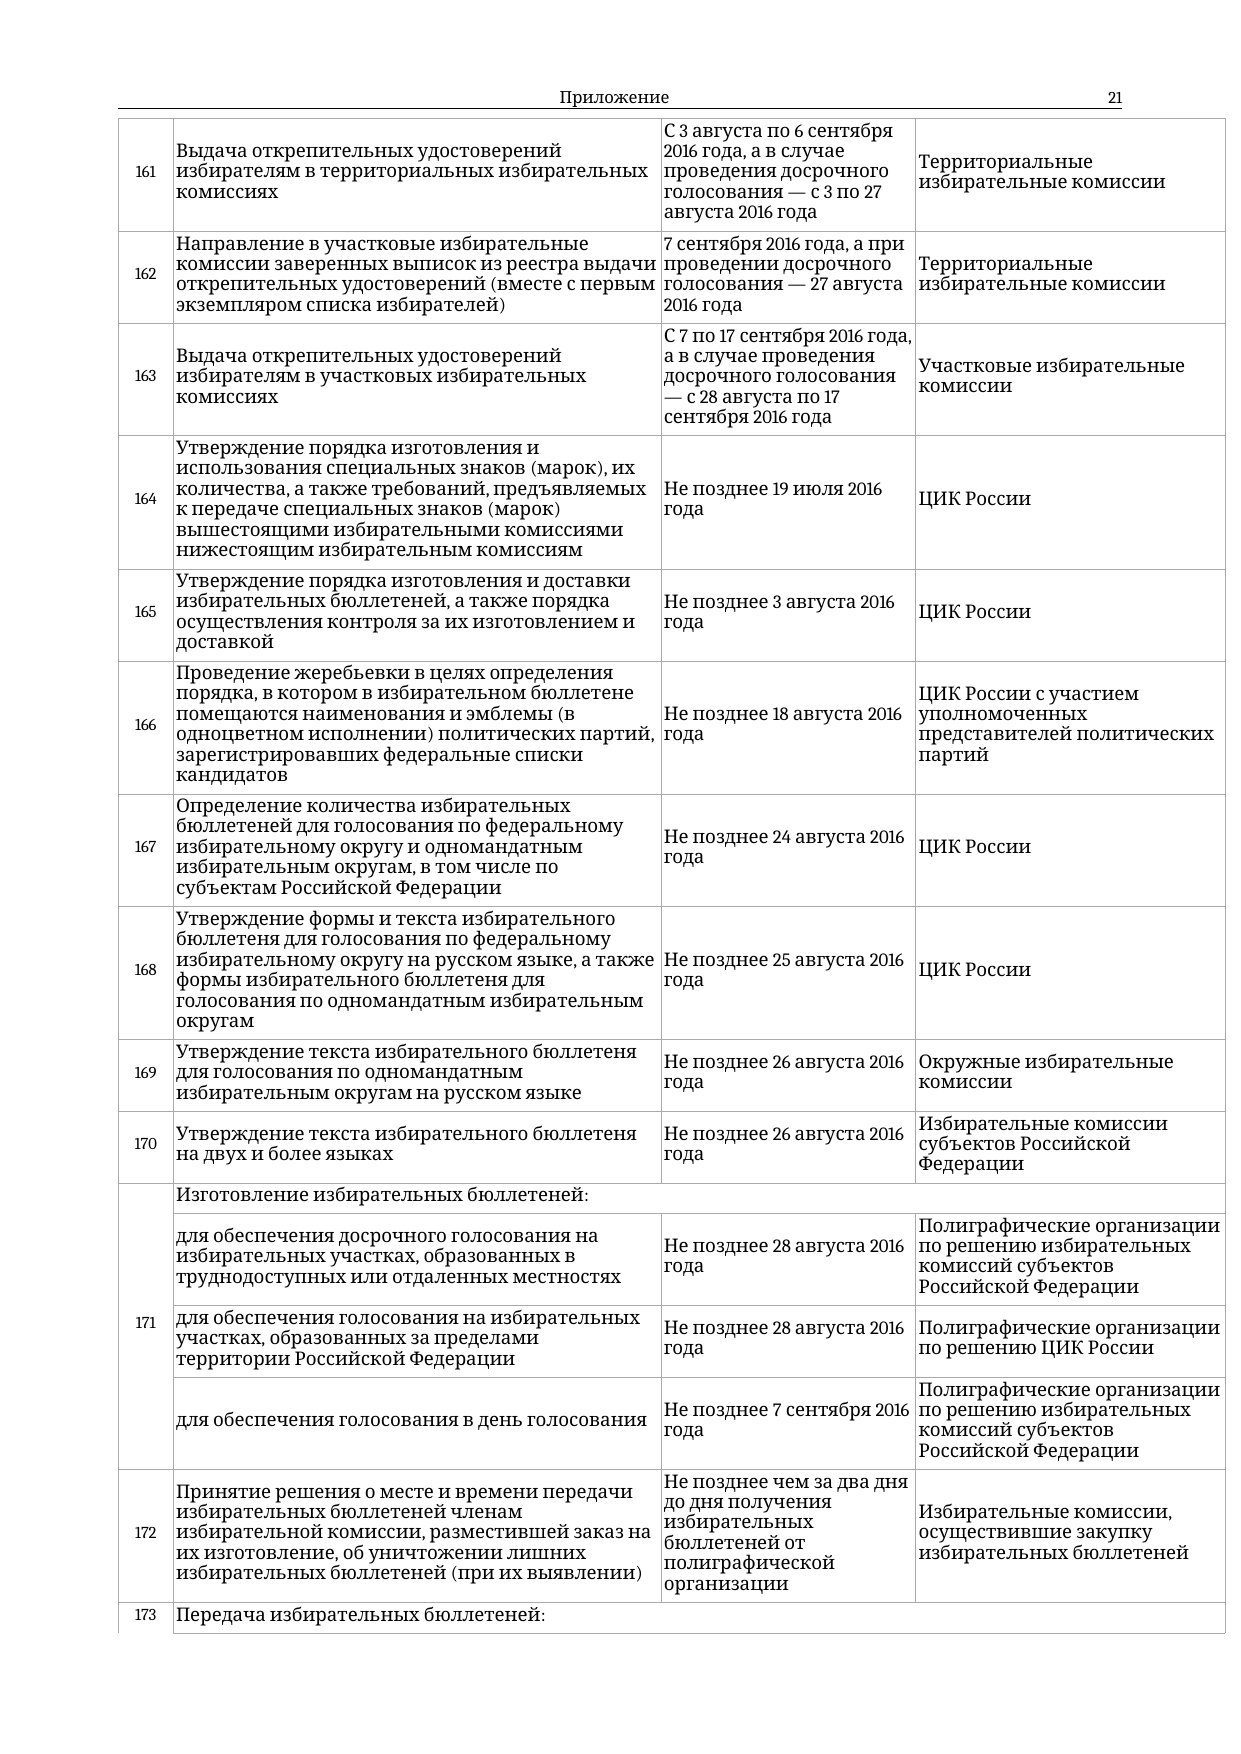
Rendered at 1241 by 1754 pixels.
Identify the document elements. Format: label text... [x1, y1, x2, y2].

table_cell Избирательные комиссии субъектов Российской Федерации [916, 1112, 1225, 1182]
table_cell Утверждение порядка изготовления и доставки избирательных бюллетеней, а также порядка осуществления контроля за их изготовлением и доставкой [174, 570, 661, 661]
table_cell Не позднее 26 августа 2016 года [662, 1112, 915, 1182]
table_cell Утверждение формы и текста избирательного бюллетеня для голосования по федеральному избирательному округу на русском языке, а также формы избирательного бюллетеня для голосования по одномандатным избирательным округам [174, 907, 661, 1039]
table_cell ЦИК России [916, 795, 1225, 906]
table_cell Проведение жеребьевки в целях определения порядка, в котором в избирательном бюллетене помещаются наименования и эмблемы (в одноцветном исполнении) политических партий, зарегистрировавших федеральные списки кандидатов [174, 662, 661, 794]
table_cell Выдача открепительных удостоверений избирателям в участковых избирательных комиссиях [174, 324, 661, 435]
table_cell Не позднее 28 августа 2016 года [662, 1306, 915, 1377]
table_cell Окружные избирательные комиссии [916, 1040, 1225, 1111]
table_cell 171 [119, 1184, 173, 1469]
table_cell 162 [119, 232, 173, 323]
table_cell ЦИК России [916, 436, 1225, 568]
table_cell Полиграфические организации по решению избирательных комиссий субъектов Российской Федерации [916, 1378, 1225, 1469]
table_cell для обеспечения голосования в день голосования [174, 1378, 661, 1469]
table_cell 161 [119, 119, 173, 231]
table_cell Передача избирательных бюллетеней: [174, 1603, 1225, 1632]
table_cell 164 [119, 436, 173, 568]
table_cell Изготовление избирательных бюллетеней: [174, 1184, 1225, 1213]
table_cell Не позднее 28 августа 2016 года [662, 1214, 915, 1305]
table_cell Утверждение текста избирательного бюллетеня для голосования по одномандатным избирательным округам на русском языке [174, 1040, 661, 1111]
table_cell Не позднее 24 августа 2016 года [662, 795, 915, 906]
table_cell Не позднее 7 сентября 2016 года [662, 1378, 915, 1469]
table_cell Полиграфические организации по решению ЦИК России [916, 1306, 1225, 1377]
table_cell 170 [119, 1112, 173, 1182]
table_cell 168 [119, 907, 173, 1039]
table_cell Участковые избирательные комиссии [916, 324, 1225, 435]
table_cell Принятие решения о месте и времени передачи избирательных бюллетеней членам избирательной комиссии, разместившей заказ на их изготовление, об уничтожении лишних избирательных бюллетеней (при их выявлении) [174, 1470, 661, 1602]
table_cell С 7 по 17 сентября 2016 года, а в случае проведения досрочного голосования — с 28 августа по 17 сентября 2016 года [662, 324, 915, 435]
table_cell 169 [119, 1040, 173, 1111]
table_cell 166 [119, 662, 173, 794]
table_cell Не позднее 3 августа 2016 года [662, 570, 915, 661]
table_cell Утверждение текста избирательного бюллетеня на двух и более языках [174, 1112, 661, 1182]
table_cell Не позднее 26 августа 2016 года [662, 1040, 915, 1111]
table_cell Не позднее 25 августа 2016 года [662, 907, 915, 1039]
table_cell Выдача открепительных удостоверений избирателям в территориальных избирательных комиссиях [174, 119, 661, 231]
table_cell Территориальные избирательные комиссии [916, 232, 1225, 323]
table_cell Избирательные комиссии, осуществившие закупку избирательных бюллетеней [916, 1470, 1225, 1602]
table_cell 163 [119, 324, 173, 435]
table_cell 167 [119, 795, 173, 906]
table_cell 165 [119, 570, 173, 661]
table_cell Полиграфические организации по решению избирательных комиссий субъектов Российской Федерации [916, 1214, 1225, 1305]
table_cell ЦИК России с участием уполномоченных представителей политических партий [916, 662, 1225, 794]
table_cell Не позднее 19 июля 2016 года [662, 436, 915, 568]
table_cell Не позднее чем за два дня до дня получения избирательных бюллетеней от полиграфической организации [662, 1470, 915, 1602]
table_cell Не позднее 18 августа 2016 года [662, 662, 915, 794]
table_cell Определение количества избирательных бюллетеней для голосования по федеральному избирательному округу и одномандатным избирательным округам, в том числе по субъектам Российской Федерации [174, 795, 661, 906]
table_cell для обеспечения голосования на избирательных участках, образованных за пределами территории Российской Федерации [174, 1306, 661, 1377]
table_cell ЦИК России [916, 907, 1225, 1039]
table_cell 172 [119, 1470, 173, 1602]
table_cell Территориальные избирательные комиссии [916, 119, 1225, 231]
table_cell ЦИК России [916, 570, 1225, 661]
table_cell для обеспечения досрочного голосования на избирательных участках, образованных в труднодоступных или отдаленных местностях [174, 1214, 661, 1305]
table_cell 7 сентября 2016 года, а при проведении досрочного голосования — 27 августа 2016 года [662, 232, 915, 323]
table_cell 173 [119, 1603, 173, 1632]
table_cell Направление в участковые избирательные комиссии заверенных выписок из реестра выдачи открепительных удостоверений (вместе с первым экземпляром списка избирателей) [174, 232, 661, 323]
table_cell С 3 августа по 6 сентября 2016 года, а в случае проведения досрочного голосования — с 3 по 27 августа 2016 года [662, 119, 915, 231]
table_cell Утверждение порядка изготовления и использования специальных знаков (марок), их количества, а также требований, предъявляемых к передаче специальных знаков (марок) вышестоящими избирательными комиссиями нижестоящим избирательным комиссиям [174, 436, 661, 568]
